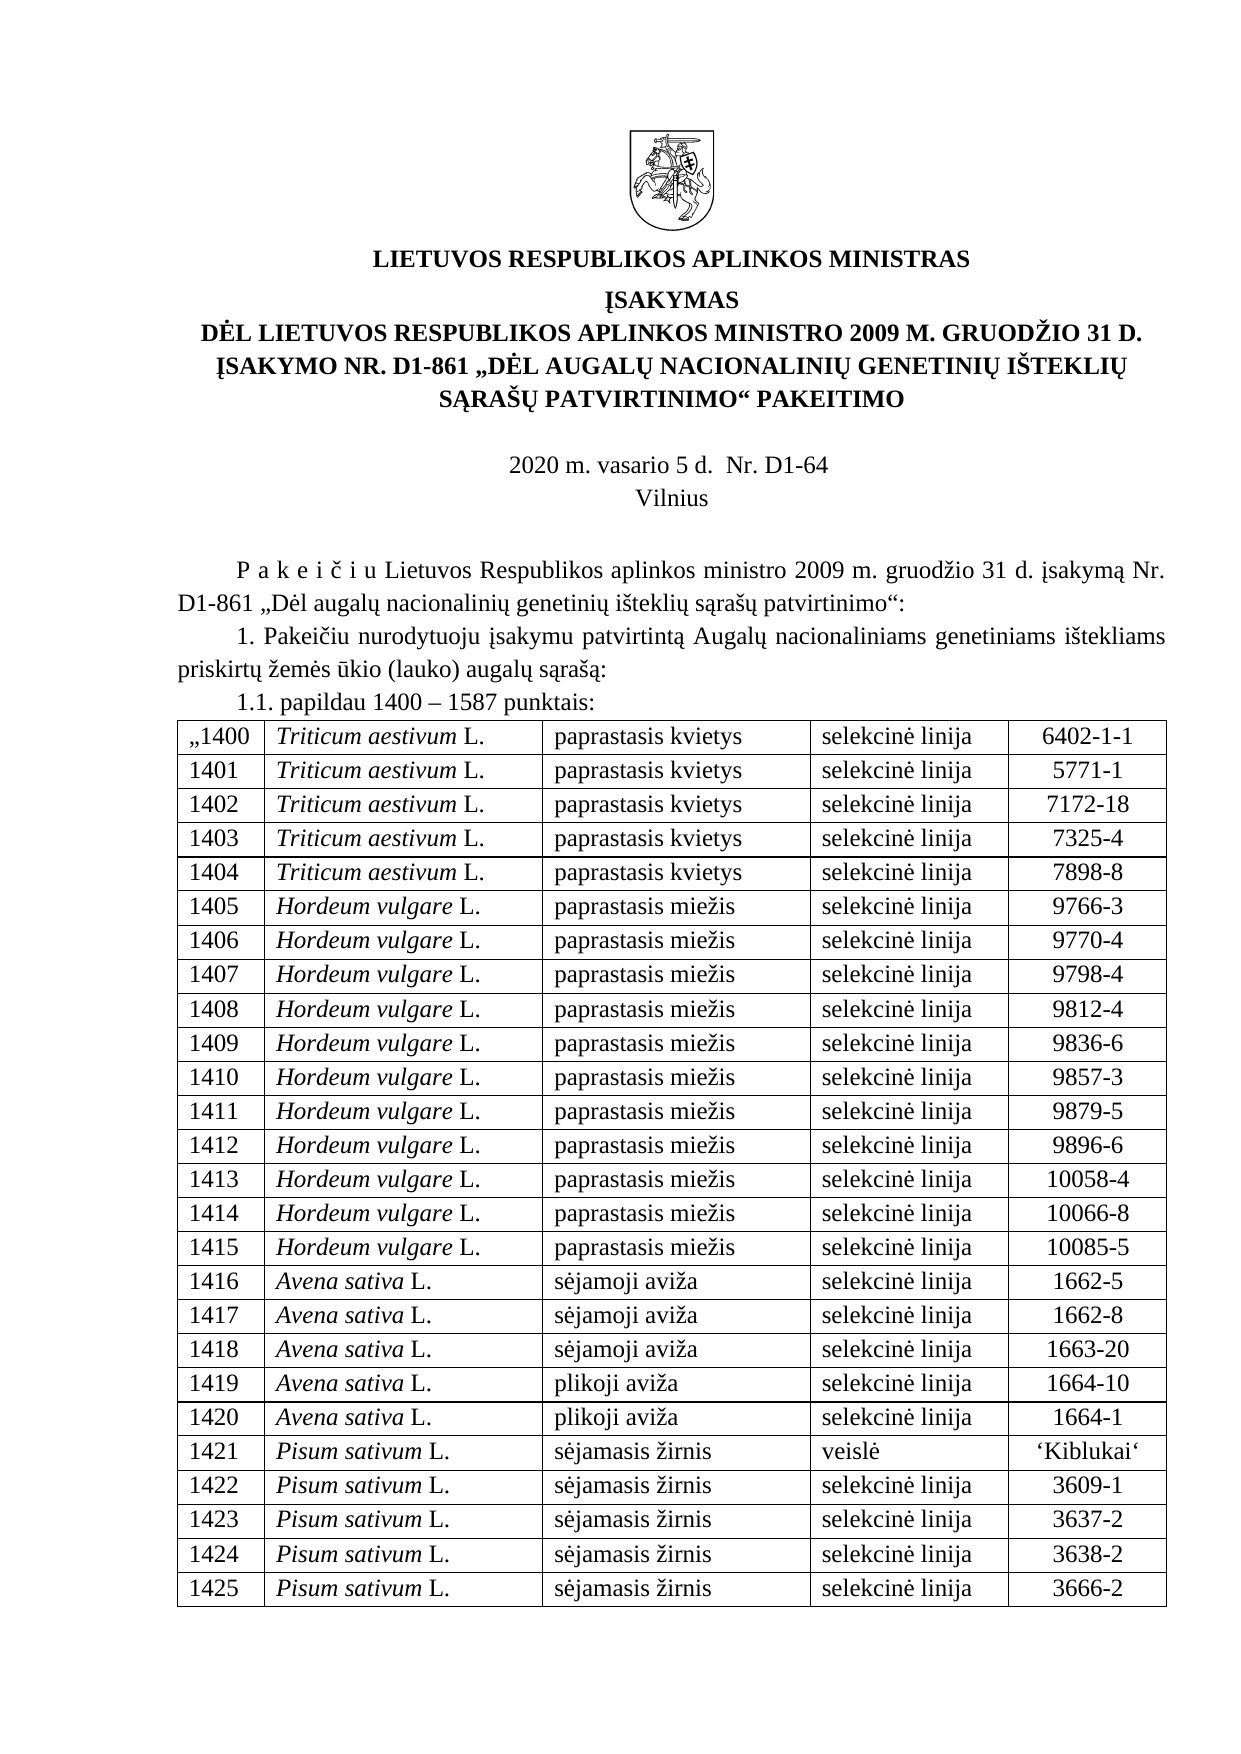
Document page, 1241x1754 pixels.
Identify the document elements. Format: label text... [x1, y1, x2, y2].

table_cell selekcinė linija [811, 1028, 1008, 1061]
table_cell Avena sativa L. [265, 1368, 542, 1401]
table_cell 9770-4 [1009, 926, 1166, 958]
table_cell 1424 [178, 1539, 264, 1572]
table_cell selekcinė linija [811, 891, 1008, 924]
table_cell sėjamasis žirnis [543, 1436, 810, 1469]
table_cell Hordeum vulgare L. [265, 891, 542, 924]
table_cell paprastasis miežis [543, 1096, 810, 1129]
table_cell paprastasis miežis [543, 891, 810, 924]
text Vilnius [177, 483, 1166, 512]
table_cell sėjamasis žirnis [543, 1471, 810, 1503]
table_cell selekcinė linija [811, 1334, 1008, 1367]
table_cell Pisum sativum L. [265, 1436, 542, 1469]
table_cell selekcinė linija [811, 1130, 1008, 1163]
table_cell 3638-2 [1009, 1539, 1166, 1572]
table_cell Hordeum vulgare L. [265, 1198, 542, 1231]
text DĖL LIETUVOS RESPUBLIKOS APLINKOS MINISTRO 2009 M. GRUODŽIO 31 D. ĮSAKYMO NR. D1-861 „DĖL AUGALŲ NACIONALINIŲ GENETINIŲ IŠTEKLIŲ SĄRAŠŲ PATVIRTINIMO“ PAKEITIMO [177, 318, 1166, 412]
table_cell 1413 [178, 1164, 264, 1197]
table_cell 1662-5 [1009, 1266, 1166, 1299]
table_cell 9879-5 [1009, 1096, 1166, 1129]
table_cell veislė [811, 1436, 1008, 1469]
table_cell Avena sativa L. [265, 1403, 542, 1435]
table_cell paprastasis kvietys [543, 823, 810, 856]
table_cell sėjamasis žirnis [543, 1539, 810, 1572]
table_cell 1419 [178, 1368, 264, 1401]
table_cell 9836-6 [1009, 1028, 1166, 1061]
table_cell 7172-18 [1009, 789, 1166, 822]
table_cell 7325-4 [1009, 823, 1166, 856]
table_cell selekcinė linija [811, 1164, 1008, 1197]
table_cell 1420 [178, 1403, 264, 1435]
table_cell plikoji aviža [543, 1403, 810, 1435]
table_cell 3666-2 [1009, 1573, 1166, 1606]
table_cell sėjamasis žirnis [543, 1505, 810, 1538]
table_cell Hordeum vulgare L. [265, 1232, 542, 1265]
text LIETUVOS RESPUBLIKOS APLINKOS MINISTRAS [177, 244, 1166, 273]
table_cell 1417 [178, 1300, 264, 1333]
table_cell selekcinė linija [811, 823, 1008, 856]
table_cell Hordeum vulgare L. [265, 926, 542, 958]
text ĮSAKYMAS [177, 285, 1166, 313]
table_cell Hordeum vulgare L. [265, 1028, 542, 1061]
table_cell 1418 [178, 1334, 264, 1367]
table_cell Avena sativa L. [265, 1300, 542, 1333]
table_header selekcinė linija [811, 721, 1008, 754]
table_cell paprastasis miežis [543, 1130, 810, 1163]
table_cell paprastasis kvietys [543, 858, 810, 890]
table_cell paprastasis miežis [543, 1062, 810, 1095]
table_cell 1415 [178, 1232, 264, 1265]
table_cell sėjamoji aviža [543, 1266, 810, 1299]
table_cell Hordeum vulgare L. [265, 1130, 542, 1163]
table_cell 1403 [178, 823, 264, 856]
table_cell 1404 [178, 858, 264, 890]
table_cell Pisum sativum L. [265, 1573, 542, 1606]
table_cell selekcinė linija [811, 1471, 1008, 1503]
table_cell Triticum aestivum L. [265, 755, 542, 788]
table_cell paprastasis miežis [543, 1028, 810, 1061]
table_cell Hordeum vulgare L. [265, 1096, 542, 1129]
table_cell Hordeum vulgare L. [265, 1062, 542, 1095]
table_cell 1663-20 [1009, 1334, 1166, 1367]
table_cell selekcinė linija [811, 755, 1008, 788]
table_cell paprastasis miežis [543, 926, 810, 958]
table_cell 9857-3 [1009, 1062, 1166, 1095]
table_cell selekcinė linija [811, 1198, 1008, 1231]
table_cell 1407 [178, 960, 264, 993]
table_header „1400 [178, 721, 264, 754]
table_cell plikoji aviža [543, 1368, 810, 1401]
table_header Triticum aestivum L. [265, 721, 542, 754]
table_cell 1421 [178, 1436, 264, 1469]
table_cell 3609-1 [1009, 1471, 1166, 1503]
table_cell 7898-8 [1009, 858, 1166, 890]
text P a k e i č i u Lietuvos Respublikos aplinkos ministro 2009 m. gruodžio 31 d. įsakymą Nr. D1-861 „Dėl augalų nacionalinių genetinių išteklių sąrašų patvirtinimo“: [177, 555, 1166, 617]
table_cell 10085-5 [1009, 1232, 1166, 1265]
table_header 6402-1-1 [1009, 721, 1166, 754]
table_cell Triticum aestivum L. [265, 789, 542, 822]
table_cell Hordeum vulgare L. [265, 1164, 542, 1197]
table_header paprastasis kvietys [543, 721, 810, 754]
table_cell selekcinė linija [811, 1096, 1008, 1129]
table_cell selekcinė linija [811, 1573, 1008, 1606]
table_cell selekcinė linija [811, 1368, 1008, 1401]
table_cell 1664-10 [1009, 1368, 1166, 1401]
table_cell 1664-1 [1009, 1403, 1166, 1435]
table_cell Pisum sativum L. [265, 1505, 542, 1538]
text 1.1. papildau 1400 – 1587 punktais: [177, 687, 1166, 716]
table_cell 1409 [178, 1028, 264, 1061]
table_cell selekcinė linija [811, 960, 1008, 993]
table_cell 9766-3 [1009, 891, 1166, 924]
table_cell 9798-4 [1009, 960, 1166, 993]
table_cell selekcinė linija [811, 1232, 1008, 1265]
table_cell selekcinė linija [811, 1266, 1008, 1299]
table_cell 1423 [178, 1505, 264, 1538]
table_cell sėjamoji aviža [543, 1300, 810, 1333]
table_cell Hordeum vulgare L. [265, 960, 542, 993]
table_cell paprastasis miežis [543, 1164, 810, 1197]
table_cell paprastasis miežis [543, 1232, 810, 1265]
table_cell selekcinė linija [811, 1062, 1008, 1095]
table_cell paprastasis miežis [543, 1198, 810, 1231]
table_cell 5771-1 [1009, 755, 1166, 788]
table_cell paprastasis kvietys [543, 755, 810, 788]
table_cell 1408 [178, 994, 264, 1027]
table_cell 1425 [178, 1573, 264, 1606]
table_cell selekcinė linija [811, 858, 1008, 890]
table_cell selekcinė linija [811, 926, 1008, 958]
table_cell 10066-8 [1009, 1198, 1166, 1231]
table_cell Triticum aestivum L. [265, 823, 542, 856]
table_cell selekcinė linija [811, 1403, 1008, 1435]
table_cell Triticum aestivum L. [265, 858, 542, 890]
table_cell paprastasis miežis [543, 994, 810, 1027]
table_cell Pisum sativum L. [265, 1471, 542, 1503]
table_cell 1406 [178, 926, 264, 958]
table_cell selekcinė linija [811, 1505, 1008, 1538]
table_cell 1662-8 [1009, 1300, 1166, 1333]
table_cell Pisum sativum L. [265, 1539, 542, 1572]
table_cell paprastasis miežis [543, 960, 810, 993]
table_cell 10058-4 [1009, 1164, 1166, 1197]
table_cell sėjamasis žirnis [543, 1573, 810, 1606]
table_cell 1402 [178, 789, 264, 822]
text 1. Pakeičiu nurodytuoju įsakymu patvirtintą Augalų nacionaliniams genetiniams ištekliams priskirtų žemės ūkio (lauko) augalų sąrašą: [177, 621, 1166, 683]
table_cell Avena sativa L. [265, 1266, 542, 1299]
table_cell Hordeum vulgare L. [265, 994, 542, 1027]
table_cell ‘Kiblukai‘ [1009, 1436, 1166, 1469]
table_cell 1401 [178, 755, 264, 788]
table_cell selekcinė linija [811, 1539, 1008, 1572]
table_cell selekcinė linija [811, 994, 1008, 1027]
table_cell 1414 [178, 1198, 264, 1231]
table_cell selekcinė linija [811, 789, 1008, 822]
table_cell sėjamoji aviža [543, 1334, 810, 1367]
table_cell 9896-6 [1009, 1130, 1166, 1163]
table_cell paprastasis kvietys [543, 789, 810, 822]
table_cell 1411 [178, 1096, 264, 1129]
text 2020 m. vasario 5 d. Nr. D1-64 [177, 450, 1166, 478]
table_cell 1410 [178, 1062, 264, 1095]
table_cell 1416 [178, 1266, 264, 1299]
table_cell selekcinė linija [811, 1300, 1008, 1333]
table_cell Avena sativa L. [265, 1334, 542, 1367]
table_cell 1405 [178, 891, 264, 924]
table_cell 1422 [178, 1471, 264, 1503]
table_cell 1412 [178, 1130, 264, 1163]
table_cell 9812-4 [1009, 994, 1166, 1027]
table_cell 3637-2 [1009, 1505, 1166, 1538]
